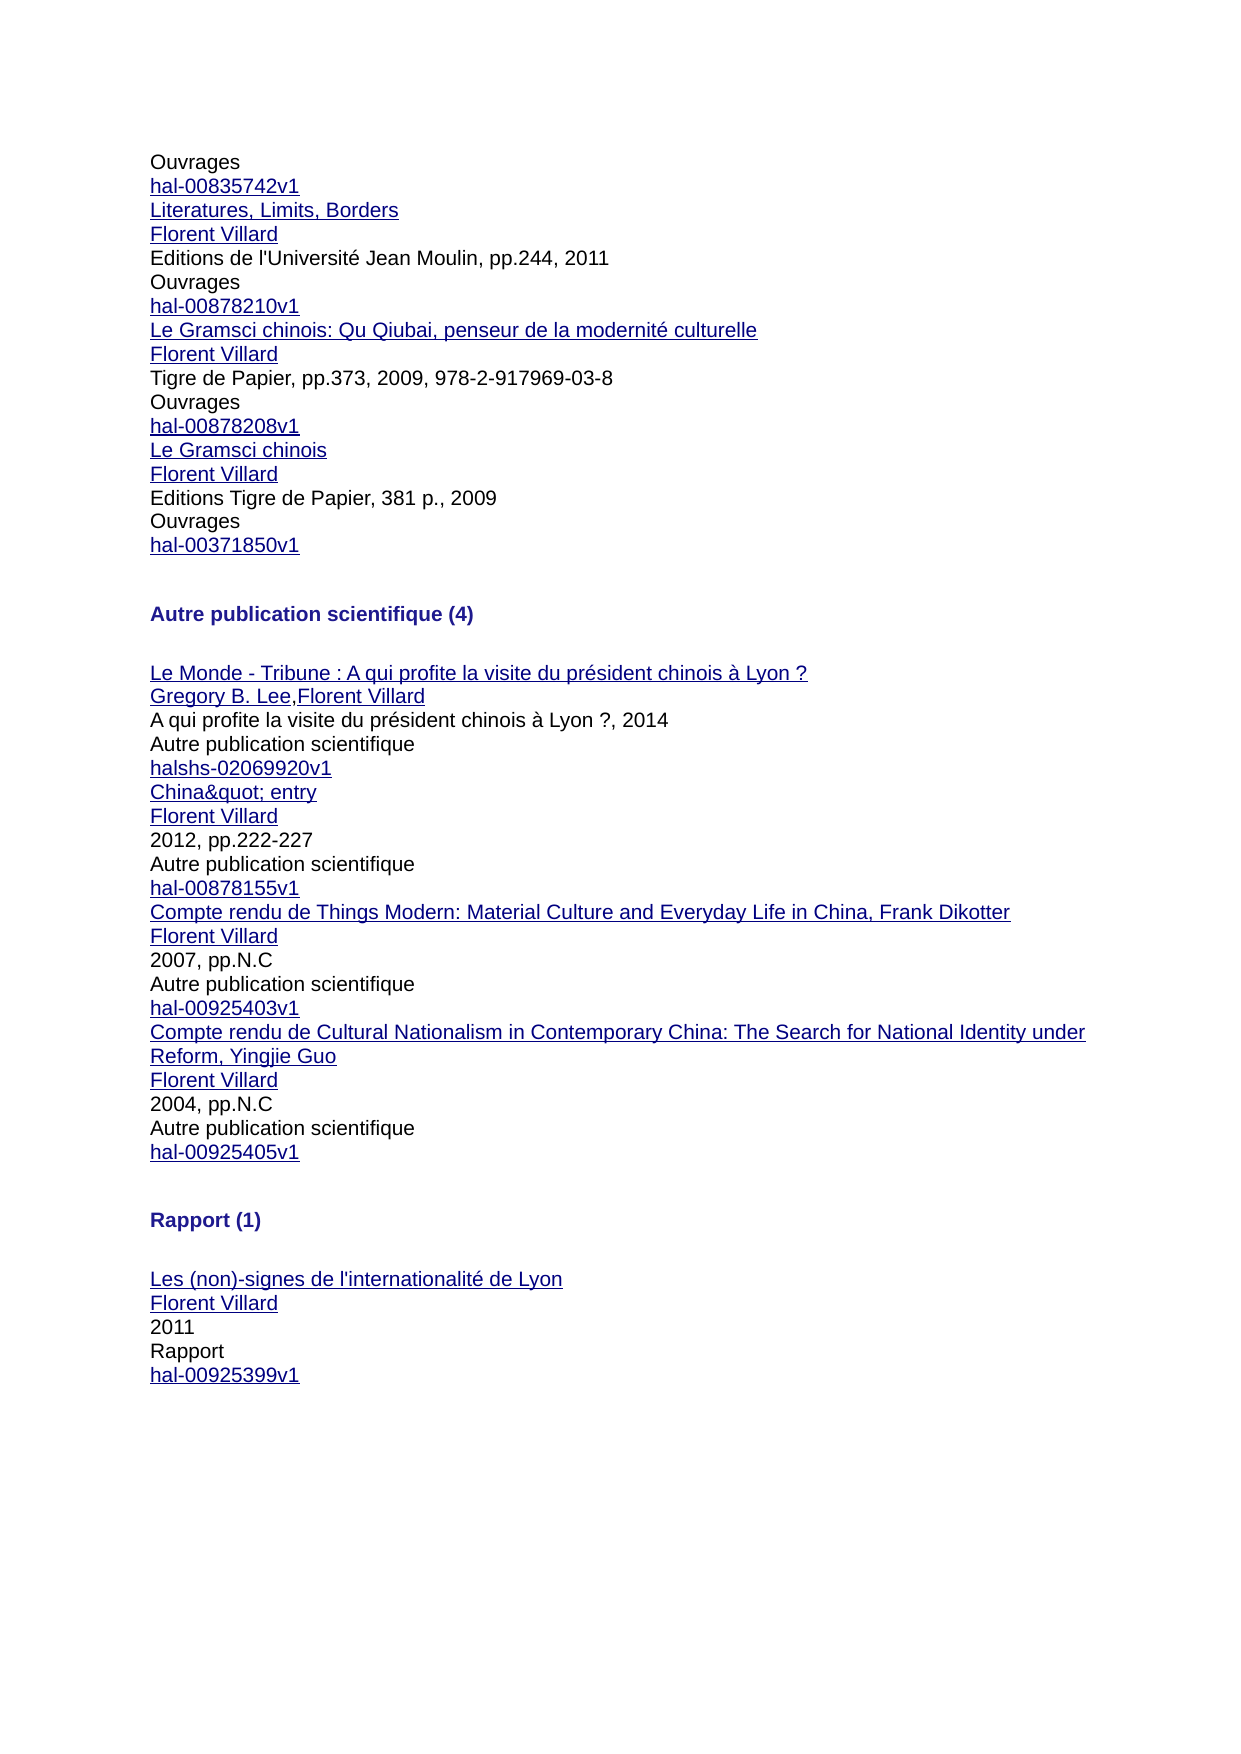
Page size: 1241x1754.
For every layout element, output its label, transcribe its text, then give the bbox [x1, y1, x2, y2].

table_cell China&quot; entry Florent Villard 2012, pp.222-227 Autre publication scientifique hal-00878155v1 [150, 780, 1090, 900]
table_cell Compte rendu de Cultural Nationalism in Contemporary China: The Search for National Identity under Reform, Yingjie Guo Florent Villard 2004, pp.N.C Autre publication scientifique hal-00925405v1 [150, 1020, 1090, 1163]
table_cell Compte rendu de Things Modern: Material Culture and Everyday Life in China, Frank Dikotter Florent Villard 2007, pp.N.C Autre publication scientifique hal-00925403v1 [150, 900, 1090, 1020]
table_cell Le Gramsci chinois Florent Villard Editions Tigre de Papier, 381 p., 2009 Ouvrages hal-00371850v1 [150, 438, 1090, 557]
table_cell Le Gramsci chinois: Qu Qiubai, penseur de la modernité culturelle Florent Villard Tigre de Papier, pp.373, 2009, 978-2-917969-03-8 Ouvrages hal-00878208v1 [150, 318, 1090, 437]
table_header Le Monde - Tribune : A qui profite la visite du président chinois à Lyon ? Gregory B. Lee,Florent Villard A qui profite la visite du président chinois à Lyon ?, 2014 Autre publication scientifique halshs-02069920v1 [150, 660, 1090, 780]
subtitle Rapport (1) [150, 1208, 1090, 1232]
table_cell Literatures, Limits, Borders Florent Villard Editions de l'Université Jean Moulin, pp.244, 2011 Ouvrages hal-00878210v1 [150, 198, 1090, 318]
table_header Les (non)-signes de l'internationalité de Lyon Florent Villard 2011 Rapport hal-00925399v1 [150, 1267, 1090, 1386]
subtitle Autre publication scientifique (4) [150, 602, 1090, 626]
table_cell Global Fences Corrado Neri,Florent Villard Institut des études transtextuelles et transculturelles; Université Jean Moulin-Lyon 3, pp.242, 2011, 978-2-916377-99-5 Ouvrages hal-00835742v1 [150, 150, 1090, 198]
